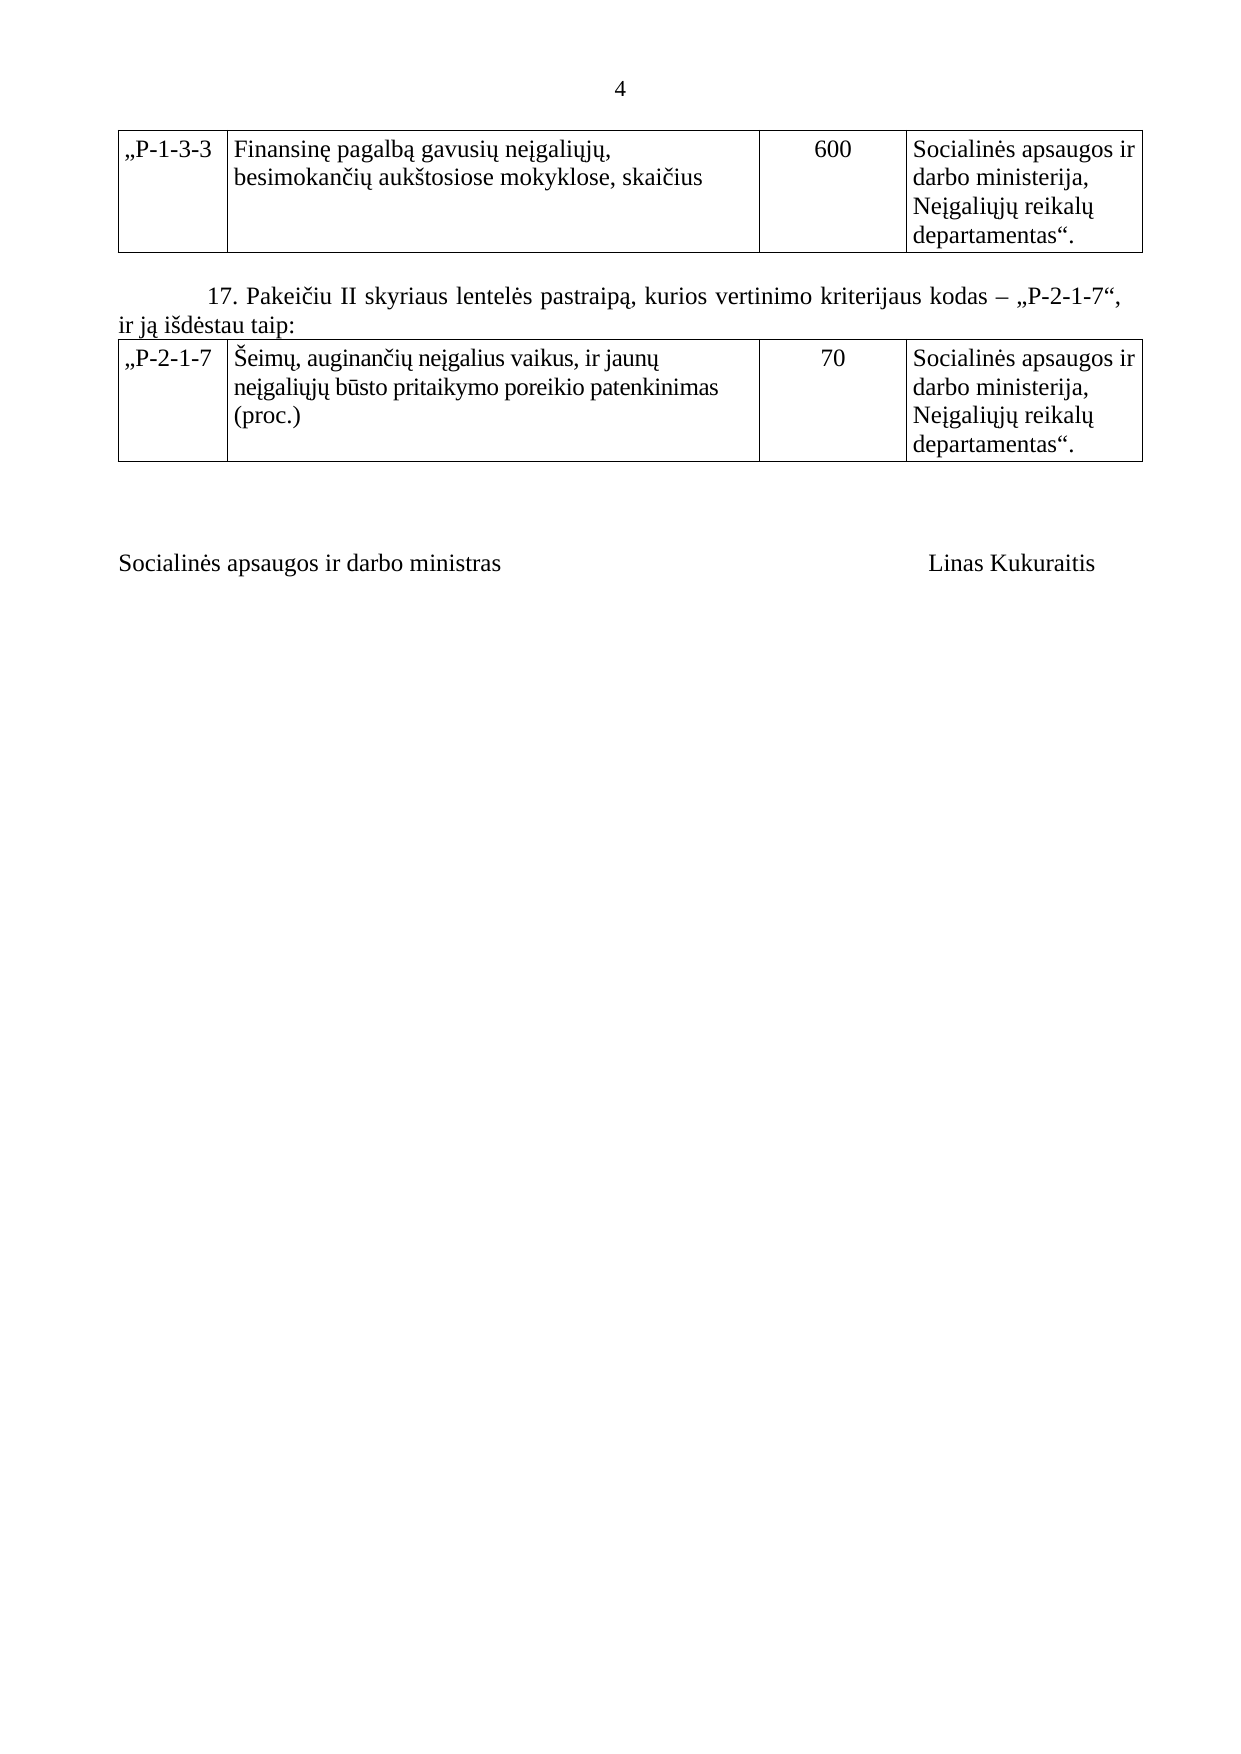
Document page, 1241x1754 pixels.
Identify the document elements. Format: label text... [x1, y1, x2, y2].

text Socialinės apsaugos ir darbo ministras Linas Kukuraitis [118, 548, 1122, 577]
table_header Šeimų, auginančių neįgalius vaikus, ir jaunų neįgaliųjų būsto pritaikymo poreikio patenkinimas (proc.) [228, 340, 759, 461]
table_header „P-2-1-7 [119, 340, 227, 461]
text 17. Pakeičiu II skyriaus lentelės pastraipą, kurios vertinimo kriterijaus kodas – „P-2-1-7“, ir ją išdėstau taip: [118, 281, 1122, 339]
table_header 70 [760, 340, 906, 461]
table_header Finansinę pagalbą gavusių neįgaliųjų, besimokančių aukštosiose mokyklose, skaičius [228, 131, 759, 252]
table_header „P-1-3-3 [119, 131, 227, 252]
table_header 600 [760, 131, 906, 252]
table_header Socialinės apsaugos ir darbo ministerija, Neįgaliųjų reikalų departamentas“. [907, 131, 1142, 252]
table_header Socialinės apsaugos ir darbo ministerija, Neįgaliųjų reikalų departamentas“. [907, 340, 1142, 461]
